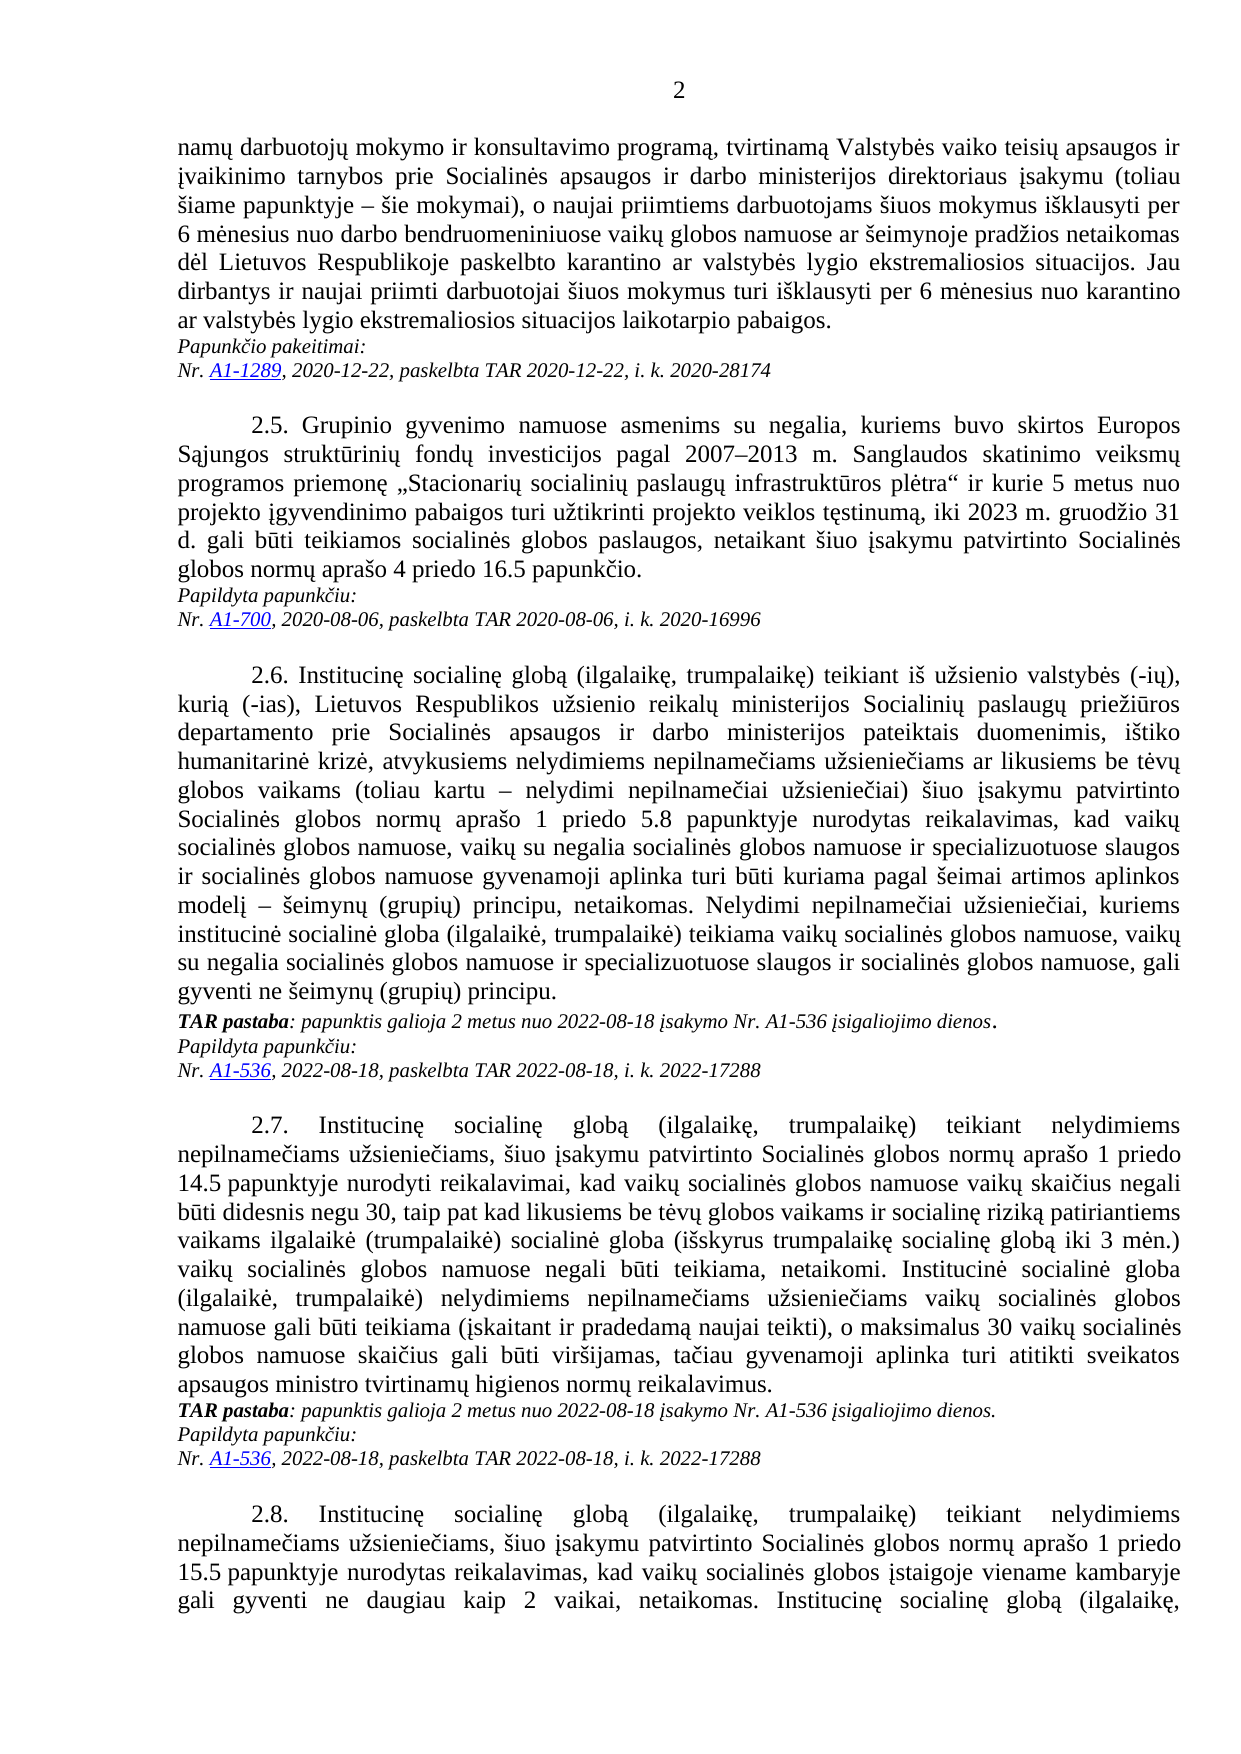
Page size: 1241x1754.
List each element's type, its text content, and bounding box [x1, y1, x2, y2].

text Nr. A1-1289, 2020-12-22, paskelbta TAR 2020-12-22, i. k. 2020-28174 [177, 358, 1181, 382]
text 2.8. Institucinę socialinę globą (ilgalaikę, trumpalaikę) teikiant nelydimiems nepilnamečiams užsieniečiams, šiuo įsakymu patvirtinto Socialinės globos normų aprašo 1 priedo 15.5 papunktyje nurodytas reikalavimas, kad vaikų socialinės globos įstaigoje viename kambaryje gali gyventi ne daugiau kaip 2 vaikai, netaikomas. Institucinę socialinę globą (ilgalaikę, [177, 1499, 1181, 1614]
text TAR pastaba: papunktis galioja 2 metus nuo 2022-08-18 įsakymo Nr. A1-536 įsigaliojimo dienos. [177, 1398, 1181, 1422]
text Papunkčio pakeitimai: [177, 334, 1181, 358]
text Papildyta papunkčiu: [177, 583, 1181, 607]
text TAR pastaba: papunktis galioja 2 metus nuo 2022-08-18 įsakymo Nr. A1-536 įsigaliojimo dienos. [177, 1005, 1181, 1034]
text 2.6. Institucinę socialinę globą (ilgalaikę, trumpalaikę) teikiant iš užsienio valstybės (-ių), kurią (-ias), Lietuvos Respublikos užsienio reikalų ministerijos Socialinių paslaugų priežiūros departamento prie Socialinės apsaugos ir darbo ministerijos pateiktais duomenimis, ištiko humanitarinė krizė, atvykusiems nelydimiems nepilnamečiams užsieniečiams ar likusiems be tėvų globos vaikams (toliau kartu – nelydimi nepilnamečiai užsieniečiai) šiuo įsakymu patvirtinto Socialinės globos normų aprašo 1 priedo 5.8 papunktyje nurodytas reikalavimas, kad vaikų socialinės globos namuose, vaikų su negalia socialinės globos namuose ir specializuotuose slaugos ir socialinės globos namuose gyvenamoji aplinka turi būti kuriama pagal šeimai artimos aplinkos modelį – šeimynų (grupių) principu, netaikomas. Nelydimi nepilnamečiai užsieniečiai, kuriems institucinė socialinė globa (ilgalaikė, trumpalaikė) teikiama vaikų socialinės globos namuose, vaikų su negalia socialinės globos namuose ir specializuotuose slaugos ir socialinės globos namuose, gali gyventi ne šeimynų (grupių) principu. [177, 660, 1181, 1005]
text Papildyta papunkčiu: [177, 1422, 1181, 1446]
text Nr. A1-536, 2022-08-18, paskelbta TAR 2022-08-18, i. k. 2022-17288 [177, 1446, 1181, 1470]
text 2.7. Institucinę socialinę globą (ilgalaikę, trumpalaikę) teikiant nelydimiems nepilnamečiams užsieniečiams, šiuo įsakymu patvirtinto Socialinės globos normų aprašo 1 priedo 14.5 papunktyje nurodyti reikalavimai, kad vaikų socialinės globos namuose vaikų skaičius negali būti didesnis negu 30, taip pat kad likusiems be tėvų globos vaikams ir socialinę riziką patiriantiems vaikams ilgalaikė (trumpalaikė) socialinė globa (išskyrus trumpalaikę socialinę globą iki 3 mėn.) vaikų socialinės globos namuose negali būti teikiama, netaikomi. Institucinė socialinė globa (ilgalaikė, trumpalaikė) nelydimiems nepilnamečiams užsieniečiams vaikų socialinės globos namuose gali būti teikiama (įskaitant ir pradedamą naujai teikti), o maksimalus 30 vaikų socialinės globos namuose skaičius gali būti viršijamas, tačiau gyvenamoji aplinka turi atitikti sveikatos apsaugos ministro tvirtinamų higienos normų reikalavimus. [177, 1111, 1181, 1398]
text Nr. A1-536, 2022-08-18, paskelbta TAR 2022-08-18, i. k. 2022-17288 [177, 1058, 1181, 1082]
text 2.5. Grupinio gyvenimo namuose asmenims su negalia, kuriems buvo skirtos Europos Sąjungos struktūrinių fondų investicijos pagal 2007–2013 m. Sanglaudos skatinimo veiksmų programos priemonę „Stacionarių socialinių paslaugų infrastruktūros plėtra“ ir kurie 5 metus nuo projekto įgyvendinimo pabaigos turi užtikrinti projekto veiklos tęstinumą, iki 2023 m. gruodžio 31 d. gali būti teikiamos socialinės globos paslaugos, netaikant šiuo įsakymu patvirtinto Socialinės globos normų aprašo 4 priedo 16.5 papunkčio. [177, 411, 1181, 583]
text Nr. A1-700, 2020-08-06, paskelbta TAR 2020-08-06, i. k. 2020-16996 [177, 607, 1181, 631]
text namų darbuotojų mokymo ir konsultavimo programą, tvirtinamą Valstybės vaiko teisių apsaugos ir įvaikinimo tarnybos prie Socialinės apsaugos ir darbo ministerijos direktoriaus įsakymu (toliau šiame papunktyje – šie mokymai), o naujai priimtiems darbuotojams šiuos mokymus išklausyti per 6 mėnesius nuo darbo bendruomeniniuose vaikų globos namuose ar šeimynoje pradžios netaikomas dėl Lietuvos Respublikoje paskelbto karantino ar valstybės lygio ekstremaliosios situacijos. Jau dirbantys ir naujai priimti darbuotojai šiuos mokymus turi išklausyti per 6 mėnesius nuo karantino ar valstybės lygio ekstremaliosios situacijos laikotarpio pabaigos. [177, 132, 1181, 334]
text Papildyta papunkčiu: [177, 1034, 1181, 1058]
